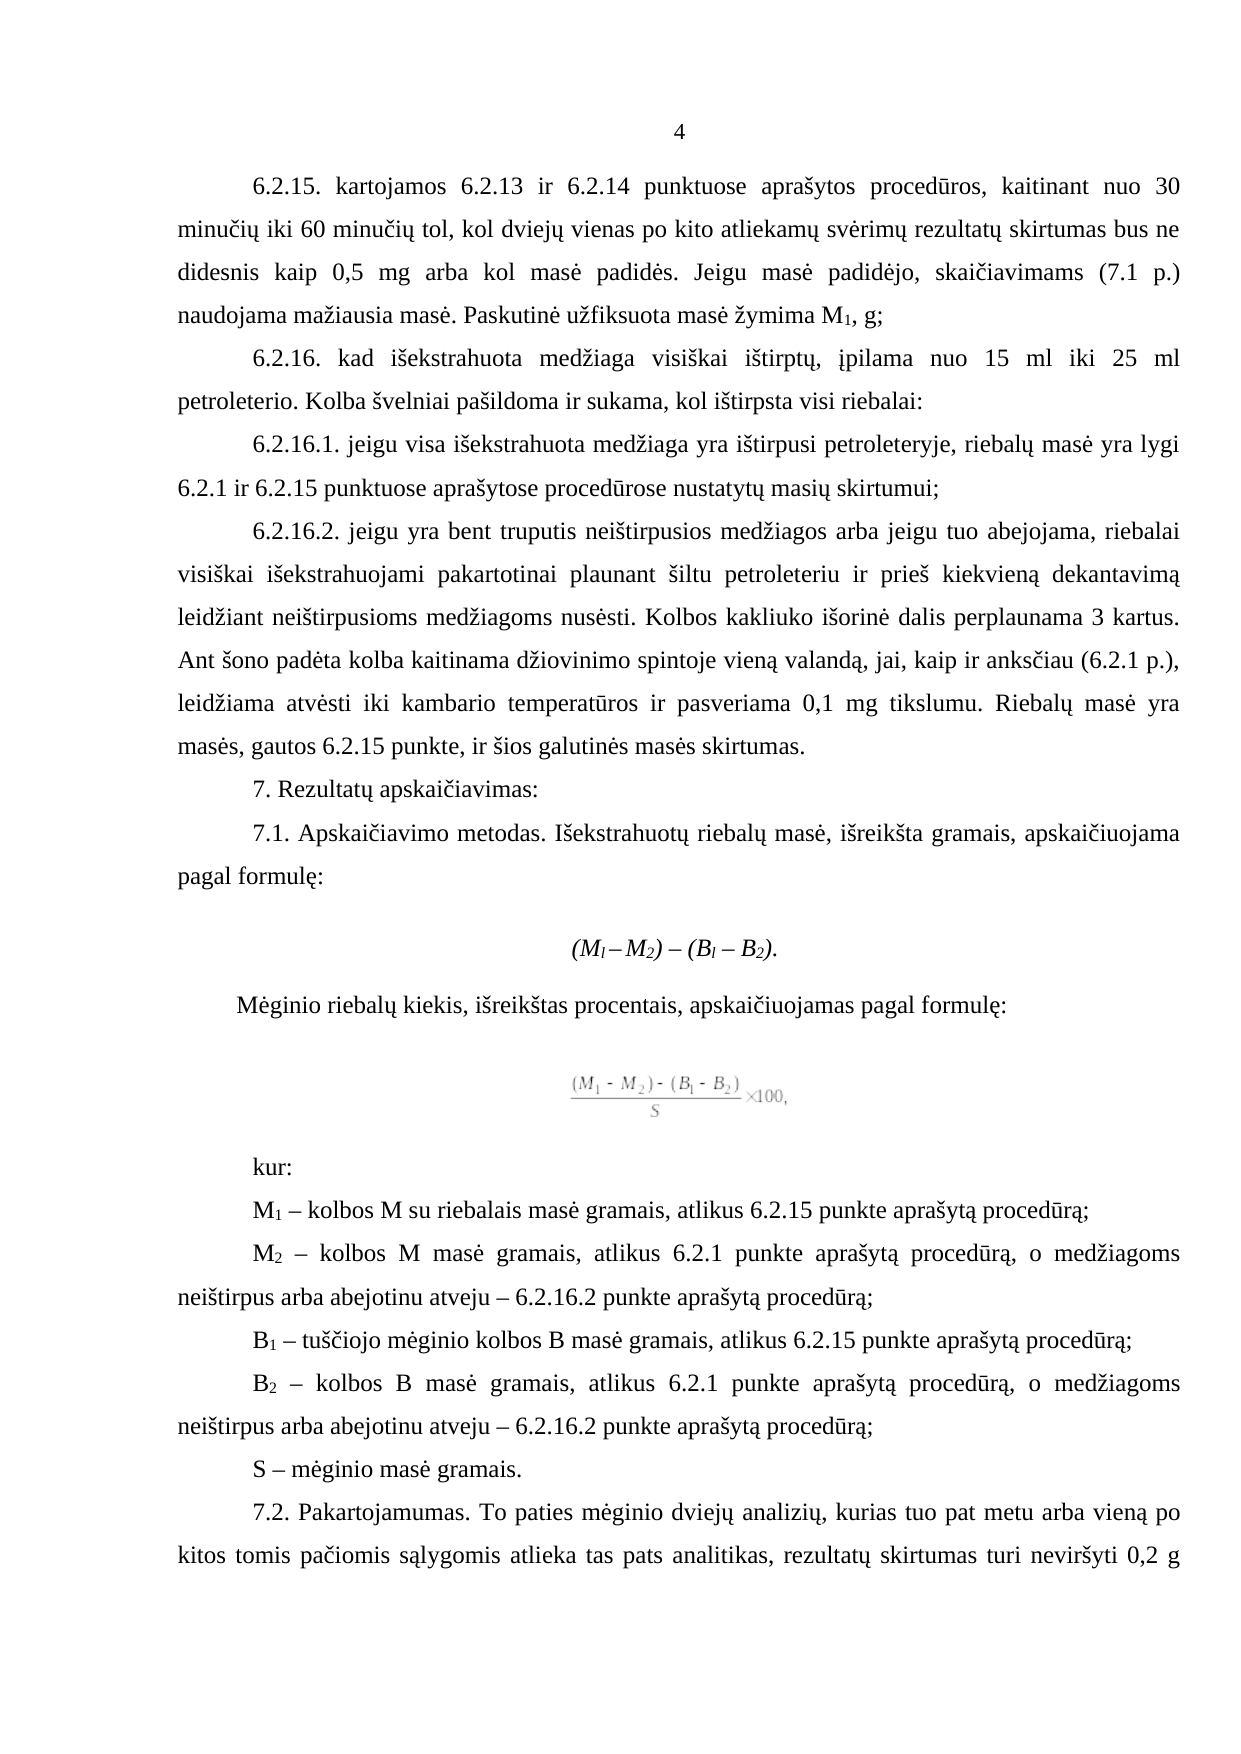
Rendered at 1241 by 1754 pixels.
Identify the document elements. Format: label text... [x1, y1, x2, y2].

text M1 – kolbos M su riebalais masė gramais, atlikus 6.2.15 punkte aprašytą procedūrą; [177, 1195, 1181, 1224]
text 7.1. Apskaičiavimo metodas. Išekstrahuotų riebalų masė, išreikšta gramais, apskaičiuojama pagal formulę: [177, 818, 1181, 889]
text (Ml – M2) – (Bl – B2). [177, 933, 1181, 961]
text B1 – tuščiojo mėginio kolbos B masė gramais, atlikus 6.2.15 punkte aprašytą procedūrą; [177, 1325, 1181, 1353]
text 7.2. Pakartojamumas. To paties mėginio dviejų analizių, kurias tuo pat metu arba vieną po kitos tomis pačiomis sąlygomis atlieka tas pats analitikas, rezultatų skirtumas turi neviršyti 0,2 g [177, 1497, 1181, 1569]
text M2 – kolbos M masė gramais, atlikus 6.2.1 punkte aprašytą procedūrą, o medžiagoms neištirpus arba abejotinu atveju – 6.2.16.2 punkte aprašytą procedūrą; [177, 1238, 1181, 1310]
text kur: [177, 1152, 1181, 1181]
text 7. Rezultatų apskaičiavimas: [177, 774, 1181, 803]
text 6.2.16.2. jeigu yra bent truputis neištirpusios medžiagos arba jeigu tuo abejojama, riebalai visiškai išekstrahuojami pakartotinai plaunant šiltu petroleteriu ir prieš kiekvieną dekantavimą leidžiant neištirpusioms medžiagoms nusėsti. Kolbos kakliuko išorinė dalis perplaunama 3 kartus. Ant šono padėta kolba kaitinama džiovinimo spintoje vieną valandą, jai, kaip ir anksčiau (6.2.1 p.), leidžiama atvėsti iki kambario temperatūros ir pasveriama 0,1 mg tikslumu. Riebalų masė yra masės, gautos 6.2.15 punkte, ir šios galutinės masės skirtumas. [177, 516, 1181, 760]
text 6.2.15. kartojamos 6.2.13 ir 6.2.14 punktuose aprašytos procedūros, kaitinant nuo 30 minučių iki 60 minučių tol, kol dviejų vienas po kito atliekamų svėrimų rezultatų skirtumas bus ne didesnis kaip 0,5 mg arba kol masė padidės. Jeigu masė padidėjo, skaičiavimams (7.1 p.) naudojama mažiausia masė. Paskutinė užfiksuota masė žymima M1, g; [177, 171, 1181, 329]
text 6.2.16.1. jeigu visa išekstrahuota medžiaga yra ištirpusi petroleteryje, riebalų masė yra lygi 6.2.1 ir 6.2.15 punktuose aprašytose procedūrose nustatytų masių skirtumui; [177, 429, 1181, 501]
text (((M1 – M2) – (B1 – B2)) / S) x 100, [177, 1048, 1181, 1123]
text 6.2.16. kad išekstrahuota medžiaga visiškai ištirptų, įpilama nuo 15 ml iki 25 ml petroleterio. Kolba švelniai pašildoma ir sukama, kol ištirpsta visi riebalai: [177, 343, 1181, 415]
text S – mėginio masė gramais. [177, 1454, 1181, 1483]
text B2 – kolbos B masė gramais, atlikus 6.2.1 punkte aprašytą procedūrą, o medžiagoms neištirpus arba abejotinu atveju – 6.2.16.2 punkte aprašytą procedūrą; [177, 1368, 1181, 1440]
text Mėginio riebalų kiekis, išreikštas procentais, apskaičiuojamas pagal formulę: [177, 990, 1181, 1019]
